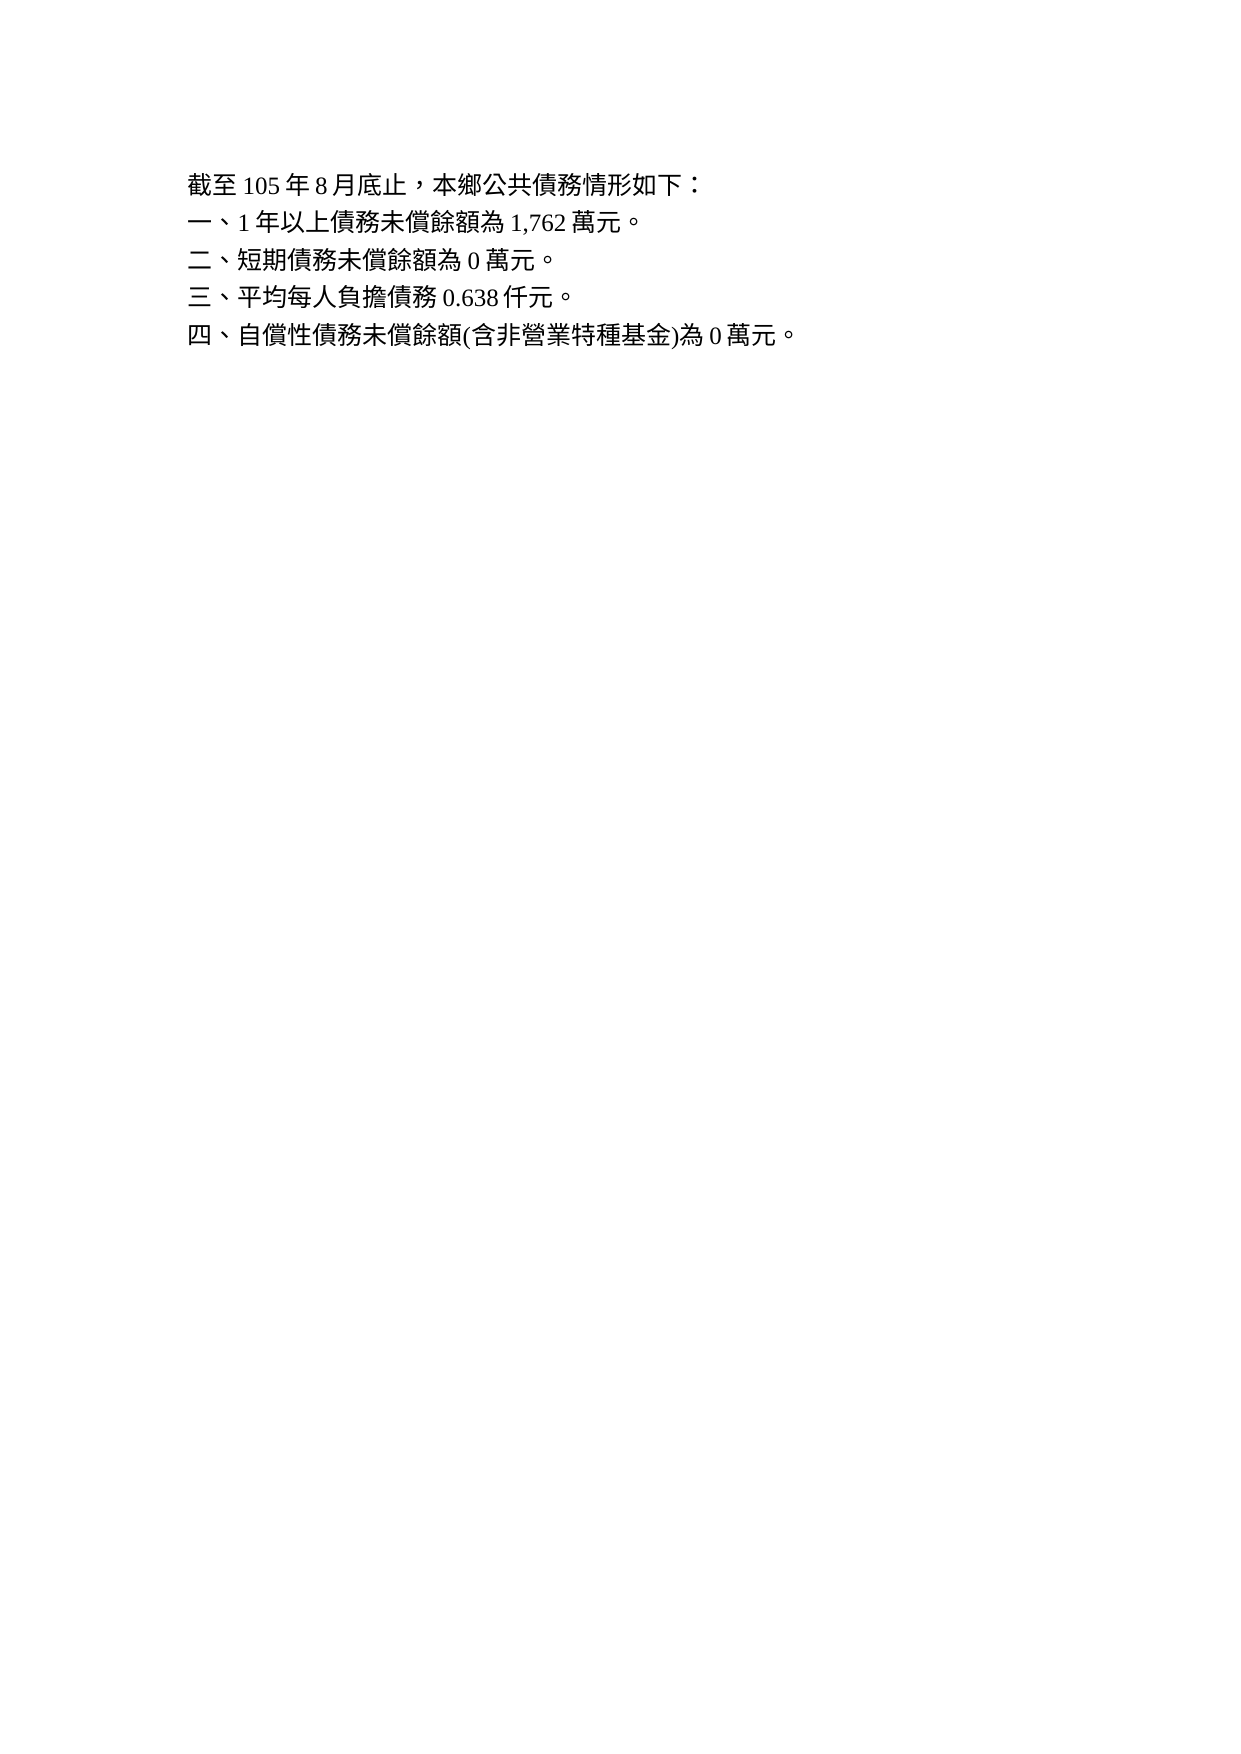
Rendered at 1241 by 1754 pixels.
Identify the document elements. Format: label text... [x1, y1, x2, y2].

text 四、自償性債務未償餘額(含非營業特種基金)為0萬元。 [187, 314, 1053, 352]
text 二、短期債務未償餘額為0萬元。 [187, 239, 1053, 277]
text 三、平均每人負擔債務0.638仟元。 [187, 277, 1053, 314]
text 一、1年以上債務未償餘額為1,762萬元。 [187, 202, 1053, 239]
text 截至105年8月底止，本鄉公共債務情形如下： [187, 164, 1053, 202]
